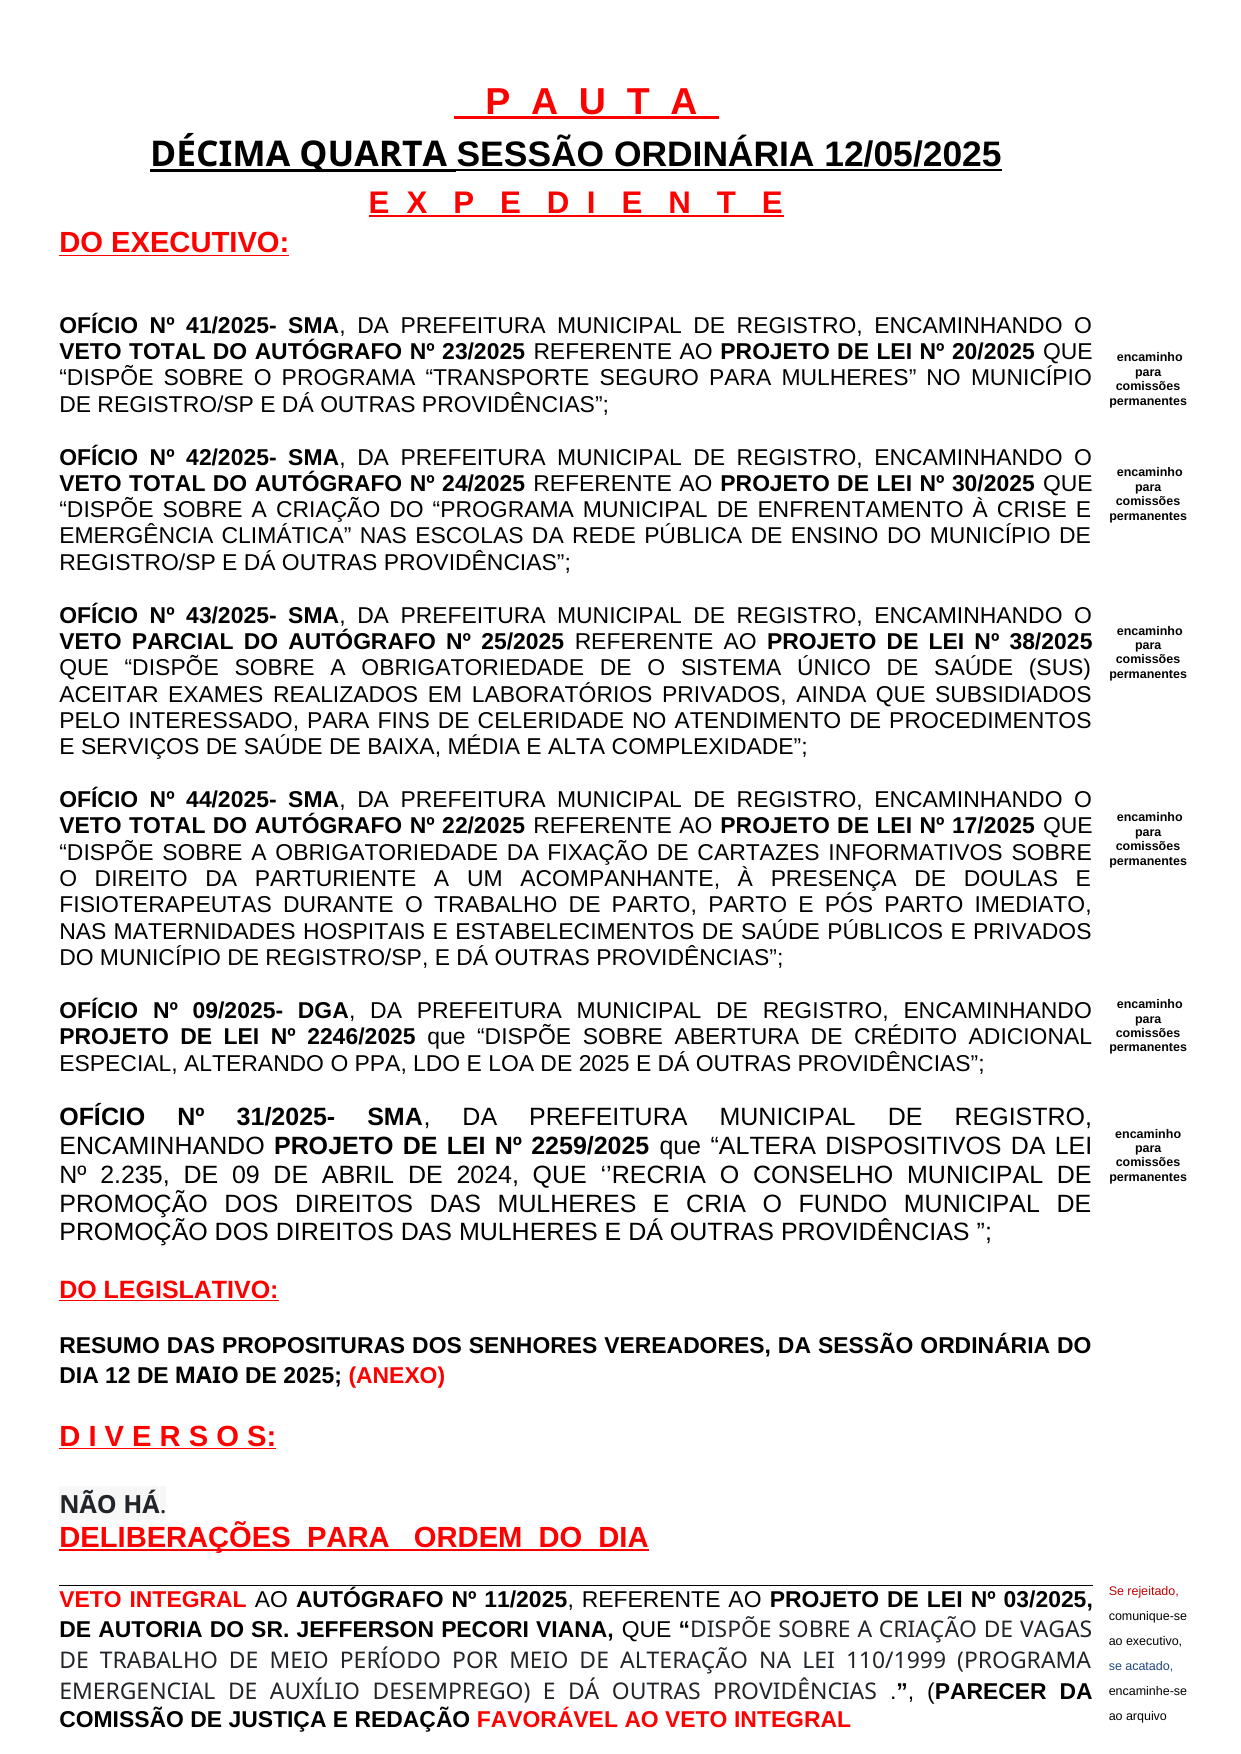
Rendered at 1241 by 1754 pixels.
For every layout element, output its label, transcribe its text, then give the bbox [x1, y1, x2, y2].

text OFÍCIO Nº 44/2025- SMA, DA PREFEITURA MUNICIPAL DE REGISTRO, ENCAMINHANDO O VETO TOTAL DO AUTÓGRAFO Nº 22/2025 REFERENTE AO PROJETO DE LEI Nº 17/2025 QUE “DISPÕE SOBRE A OBRIGATORIEDADE DA FIXAÇÃO DE CARTAZES INFORMATIVOS SOBRE O DIREITO DA PARTURIENTE A UM ACOMPANHANTE, À PRESENÇA DE DOULAS E FISIOTERAPEUTAS DURANTE O TRABALHO DE PARTO, PARTO E PÓS PARTO IMEDIATO, NAS MATERNIDADES HOSPITAIS E ESTABELECIMENTOS DE SAÚDE PÚBLICOS E PRIVADOS DO MUNICÍPIO DE REGISTRO/SP, E DÁ OUTRAS PROVIDÊNCIAS”; [59, 786, 1093, 971]
text encaminho para comissões permanentes [1108, 810, 1187, 868]
text OFÍCIO Nº 09/2025- DGA, DA PREFEITURA MUNICIPAL DE REGISTRO, ENCAMINHANDO PROJETO DE LEI Nº 2246/2025 que “DISPÕE SOBRE ABERTURA DE CRÉDITO ADICIONAL ESPECIAL, ALTERANDO O PPA, LDO E LOA DE 2025 E DÁ OUTRAS PROVIDÊNCIAS”; [59, 997, 1093, 1076]
text encaminho para comissões permanentes [1108, 465, 1187, 523]
text encaminho para comissões permanentes [1108, 623, 1187, 681]
text RESUMO DAS PROPOSITURAS DOS SENHORES VEREADORES, DA SESSÃO ORDINÁRIA DO DIA 12 DE maio DE 2025; (ANEXO) [59, 1332, 1093, 1390]
text encaminho para comissões permanentes [1108, 350, 1187, 408]
text D I V E R S O S: [59, 1419, 1093, 1452]
text OFÍCIO Nº 43/2025- SMA, DA PREFEITURA MUNICIPAL DE REGISTRO, ENCAMINHANDO O VETO PARCIAL DO AUTÓGRAFO Nº 25/2025 REFERENTE AO PROJETO DE LEI Nº 38/2025 QUE “DISPÕE SOBRE A OBRIGATORIEDADE DE O SISTEMA ÚNICO DE SAÚDE (SUS) ACEITAR EXAMES REALIZADOS EM LABORATÓRIOS PRIVADOS, AINDA QUE SUBSIDIADOS PELO INTERESSADO, PARA FINS DE CELERIDADE NO ATENDIMENTO DE PROCEDIMENTOS E SERVIÇOS DE SAÚDE DE BAIXA, MÉDIA E ALTA COMPLEXIDADE”; [59, 602, 1093, 760]
text VETO INTEGRAL AO AUTÓGRAFO Nº 11/2025, REFERENTE AO PROJETO DE LEI Nº 03/2025, DE AUTORIA DO SR. JEFFERSON PECORI VIANA, QUE “DISPÕE SOBRE A CRIAÇÃO DE VAGAS DE TRABALHO DE MEIO PERÍODO POR MEIO DE ALTERAÇÃO NA LEI 110/1999 (PROGRAMA EMERGENCIAL DE AUXÍLIO DESEMPREGO) E DÁ OUTRAS PROVIDÊNCIAS .”, (PARECER DA COMISSÃO DE JUSTIÇA E REDAÇÃO FAVORÁVEL AO VETO INTEGRAL [59, 1586, 1093, 1733]
text NÃO HÁ. [59, 1486, 1093, 1520]
text Se rejeitado, comunique-se ao executivo, se acatado, encaminhe-se ao arquivo [1108, 1575, 1187, 1725]
text OFÍCIO Nº 42/2025- SMA, DA PREFEITURA MUNICIPAL DE REGISTRO, ENCAMINHANDO O VETO TOTAL DO AUTÓGRAFO Nº 24/2025 REFERENTE AO PROJETO DE LEI Nº 30/2025 QUE “DISPÕE SOBRE A CRIAÇÃO DO “PROGRAMA MUNICIPAL DE ENFRENTAMENTO À CRISE E EMERGÊNCIA CLIMÁTICA” NAS ESCOLAS DA REDE PÚBLICA DE ENSINO DO MUNICÍPIO DE REGISTRO/SP E DÁ OUTRAS PROVIDÊNCIAS”; [59, 443, 1093, 575]
text encaminho para comissões permanentes [1108, 1126, 1187, 1184]
text P A U T A [59, 79, 1093, 122]
text OFÍCIO Nº 31/2025- SMA, DA PREFEITURA MUNICIPAL DE REGISTRO, ENCAMINHANDO PROJETO DE LEI Nº 2259/2025 que “ALTERA DISPOSITIVOS DA LEI Nº 2.235, DE 09 DE ABRIL DE 2024, QUE ‘’RECRIA O CONSELHO MUNICIPAL DE PROMOÇÃO DOS DIREITOS DAS MULHERES E CRIA O FUNDO MUNICIPAL DE PROMOÇÃO DOS DIREITOS DAS MULHERES E DÁ OUTRAS PROVIDÊNCIAS ”; [59, 1102, 1093, 1246]
text encaminho para comissões permanentes [1108, 997, 1187, 1054]
text DELIBERAÇÕES PARA ORDEM DO DIA [59, 1520, 1093, 1554]
subtitle DO EXECUTIVO: [59, 225, 1093, 259]
text DO LEGISLATIVO: [59, 1275, 1093, 1303]
text E X P E D I E N T E [59, 184, 1093, 220]
text DÉCIMA QUARTA SESSÃO ORDINÁRIA 12/05/2025 [59, 129, 1093, 177]
text OFÍCIO Nº 41/2025- SMA, DA PREFEITURA MUNICIPAL DE REGISTRO, ENCAMINHANDO o VETO TOTAL DO AUTÓGRAFO Nº 23/2025 referente ao Projeto de Lei nº 20/2025 que “DISPÕE SOBRE O PROGRAMA “TRANSPORTE SEGURO PARA MULHERES” NO MUNICÍPIO DE REGISTRO/SP E DÁ OUTRAS PROVIDÊNCIAS”; [59, 312, 1093, 417]
